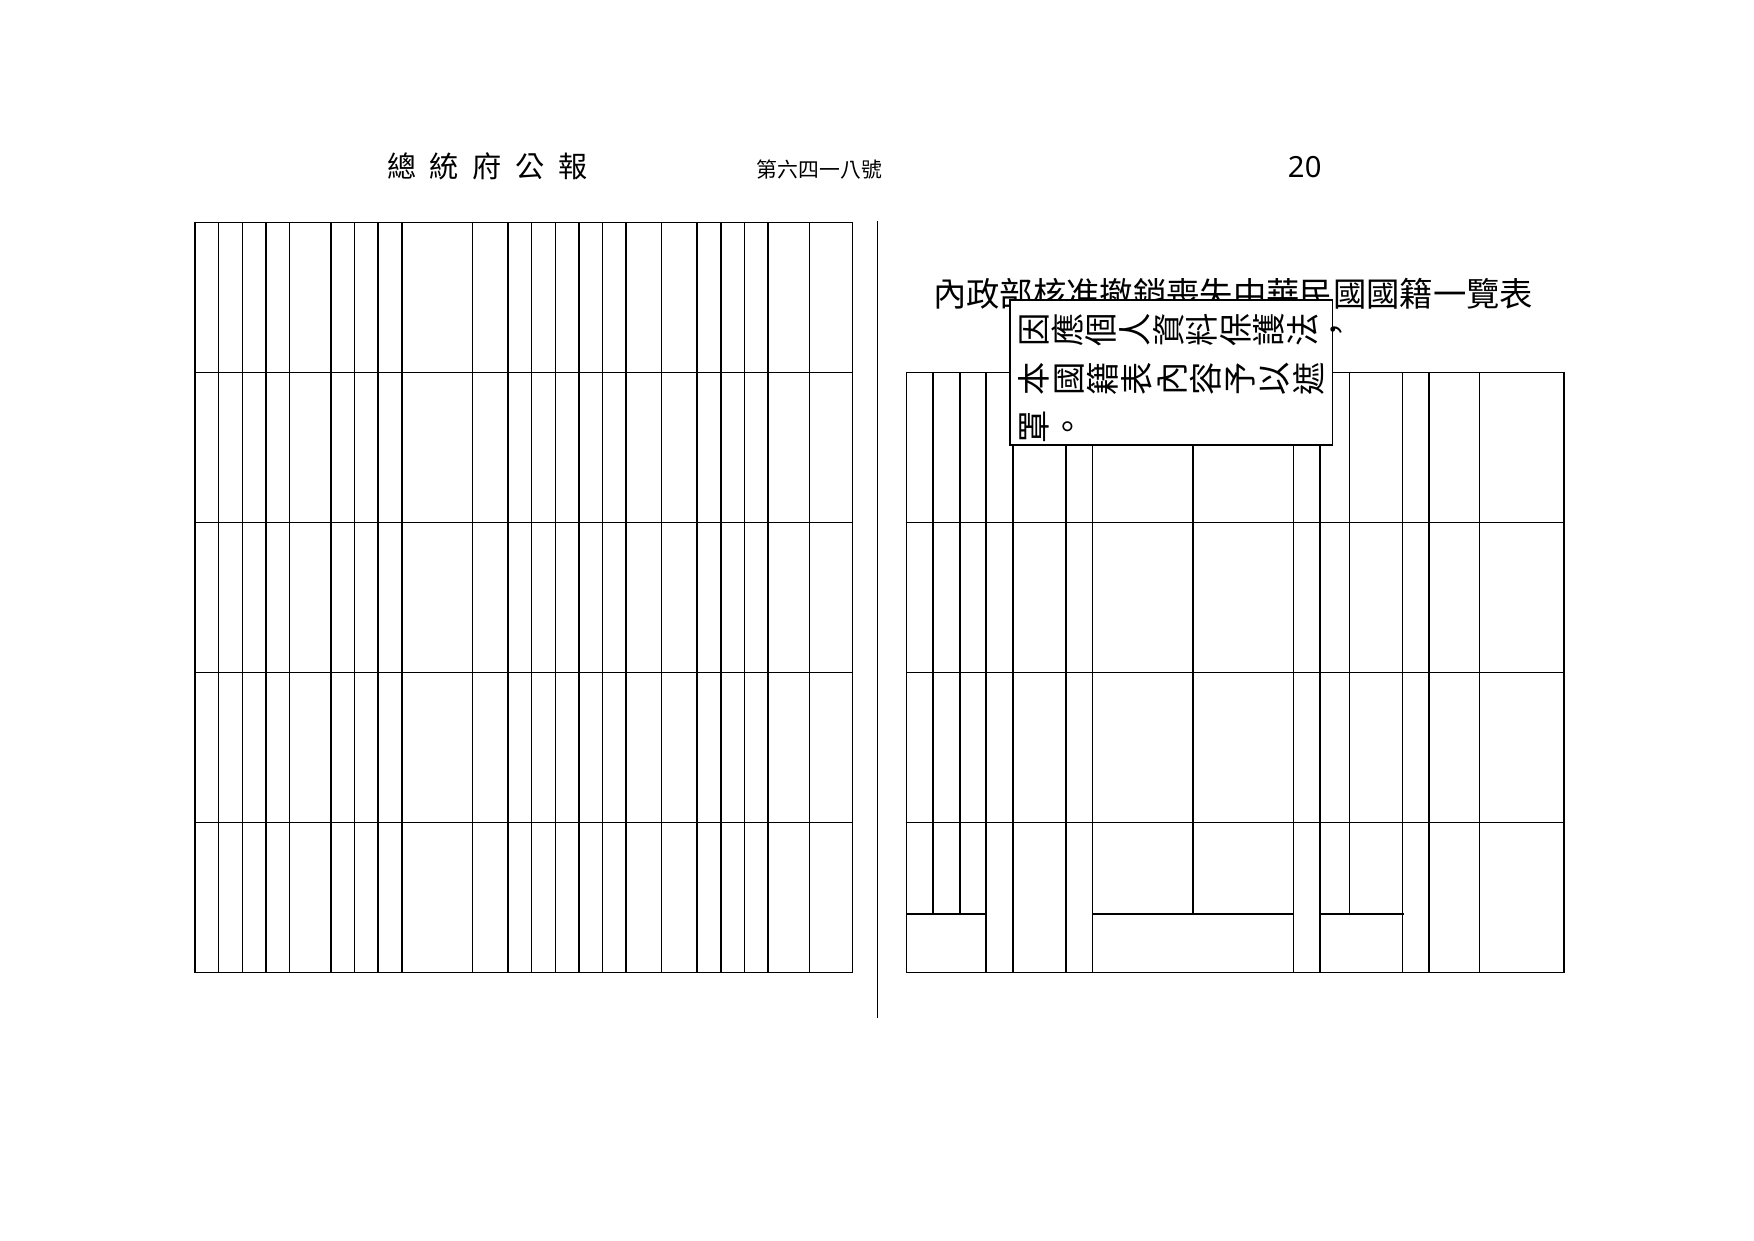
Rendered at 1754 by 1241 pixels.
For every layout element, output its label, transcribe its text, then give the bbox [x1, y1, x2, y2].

table_cell [603, 673, 625, 822]
table_cell [267, 223, 289, 372]
table_cell [1480, 823, 1563, 972]
table_cell [1480, 523, 1563, 672]
table_cell [219, 523, 242, 672]
table_cell [219, 373, 242, 522]
table_cell [698, 823, 720, 972]
table_cell [332, 823, 354, 972]
table_cell [403, 223, 472, 372]
table_cell [769, 373, 809, 522]
table_cell [379, 523, 401, 672]
table_cell [1430, 823, 1479, 972]
table_cell [580, 673, 602, 822]
table_cell [627, 223, 661, 372]
table_cell [1093, 823, 1192, 913]
table_cell [907, 823, 932, 913]
table_cell [627, 523, 661, 672]
table_cell [745, 673, 767, 822]
table_cell [987, 823, 1012, 972]
table_cell [290, 823, 330, 972]
table_cell [556, 823, 578, 972]
table_cell [934, 673, 959, 822]
table_header [987, 373, 1012, 522]
table_header [1350, 373, 1402, 522]
table_cell [698, 223, 720, 372]
table_cell [403, 373, 472, 522]
table_cell [769, 673, 809, 822]
table_cell [196, 523, 218, 672]
table_cell [1430, 523, 1479, 672]
table_cell [332, 223, 354, 372]
table_cell [769, 523, 809, 672]
table_cell [722, 823, 744, 972]
table_header [1321, 373, 1349, 522]
table_cell [580, 523, 602, 672]
table_cell [196, 823, 218, 972]
table_cell [745, 823, 767, 972]
table_cell [1321, 915, 1402, 972]
table_cell [196, 223, 218, 372]
table_cell [355, 523, 377, 672]
table_cell [1067, 673, 1092, 822]
table_cell [1403, 673, 1428, 822]
table_cell [532, 673, 555, 822]
table_cell [332, 523, 354, 672]
table_cell [961, 673, 985, 822]
table_header [907, 373, 932, 522]
table_cell [379, 373, 401, 522]
table_cell [627, 823, 661, 972]
text 內政部核准撤銷喪失中華民國國籍一覽表 [907, 222, 1559, 328]
table_cell [662, 523, 696, 672]
table_cell [698, 673, 720, 822]
table_header [934, 373, 959, 522]
table_cell [243, 523, 265, 672]
table_header [1194, 446, 1293, 522]
table_cell [290, 673, 330, 822]
table_cell [907, 673, 932, 822]
table_cell [290, 223, 330, 372]
table_cell [745, 223, 767, 372]
table_cell [196, 373, 218, 522]
table_cell [473, 673, 507, 822]
table_cell [722, 373, 744, 522]
table_cell [603, 523, 625, 672]
table_cell [961, 823, 985, 913]
table_cell [722, 673, 744, 822]
table_cell [532, 823, 555, 972]
table_cell [403, 673, 472, 822]
table_cell [603, 823, 625, 972]
table_header [1294, 446, 1319, 522]
table_cell [243, 673, 265, 822]
table_cell [379, 823, 401, 972]
table_cell [1067, 823, 1092, 972]
table_cell [332, 673, 354, 822]
table_header [1093, 446, 1192, 522]
table_cell [1194, 823, 1293, 913]
table_cell [722, 223, 744, 372]
table_cell [1194, 673, 1293, 822]
table_cell [1294, 673, 1319, 822]
table_cell [662, 673, 696, 822]
table_cell [1093, 523, 1192, 672]
table_cell [403, 823, 472, 972]
table_cell [1350, 523, 1402, 672]
table_cell [473, 523, 507, 672]
table_cell [810, 373, 852, 522]
table_cell [1350, 673, 1402, 822]
table_cell [1350, 823, 1402, 913]
table_cell [243, 823, 265, 972]
table_header [1403, 373, 1428, 522]
table_cell [580, 823, 602, 972]
table_cell [907, 523, 932, 672]
table_cell [1321, 823, 1349, 913]
table_cell [219, 223, 242, 372]
table_cell [934, 523, 959, 672]
table_cell [1093, 915, 1293, 972]
table_header [1430, 373, 1479, 522]
table_cell [532, 223, 555, 372]
table_cell [1014, 823, 1065, 972]
table_cell [603, 373, 625, 522]
table_cell [509, 523, 531, 672]
table_cell [532, 523, 555, 672]
table_cell [745, 373, 767, 522]
table_cell [603, 223, 625, 372]
table_cell [662, 823, 696, 972]
table_cell [355, 673, 377, 822]
table_cell [267, 523, 289, 672]
table_cell [473, 373, 507, 522]
table_cell [290, 373, 330, 522]
table_header [1014, 446, 1065, 522]
table_cell [1014, 523, 1065, 672]
table_cell [290, 523, 330, 672]
table_cell [934, 823, 959, 913]
table_cell [556, 673, 578, 822]
table_cell [1194, 523, 1293, 672]
table_cell [1294, 523, 1319, 672]
table_cell [961, 523, 985, 672]
table_cell [403, 523, 472, 672]
table_cell [627, 373, 661, 522]
table_cell [355, 373, 377, 522]
table_cell [532, 373, 555, 522]
table_cell [745, 523, 767, 672]
table_cell [627, 673, 661, 822]
table_cell [219, 673, 242, 822]
table_cell [243, 373, 265, 522]
table_header [1480, 373, 1563, 522]
table_cell [1321, 523, 1349, 672]
table_cell [662, 223, 696, 372]
table_cell [810, 223, 852, 372]
table_cell [1093, 673, 1192, 822]
table_cell [907, 915, 985, 972]
table_cell [698, 373, 720, 522]
table_cell [1430, 673, 1479, 822]
table_cell [769, 823, 809, 972]
table_cell [267, 673, 289, 822]
table_cell [332, 373, 354, 522]
table_cell [987, 673, 1012, 822]
table_cell [379, 673, 401, 822]
table_cell [1014, 673, 1065, 822]
table_cell [509, 823, 531, 972]
table_cell [580, 373, 602, 522]
table_cell [219, 823, 242, 972]
table_cell [243, 223, 265, 372]
table_cell [556, 523, 578, 672]
table_cell [509, 373, 531, 522]
table_cell [1294, 823, 1319, 972]
table_cell [810, 823, 852, 972]
table_cell [196, 673, 218, 822]
table_cell [1067, 523, 1092, 672]
table_cell [355, 823, 377, 972]
table_cell [769, 223, 809, 372]
table_cell [509, 673, 531, 822]
table_header [961, 373, 985, 522]
table_cell [473, 823, 507, 972]
table_cell [267, 373, 289, 522]
table_cell [379, 223, 401, 372]
table_header [1067, 446, 1092, 522]
table_cell [473, 223, 507, 372]
table_cell [556, 223, 578, 372]
table_cell [355, 223, 377, 372]
table_cell [267, 823, 289, 972]
table_cell [722, 523, 744, 672]
table_cell [662, 373, 696, 522]
table_cell [1403, 523, 1428, 672]
table_cell [556, 373, 578, 522]
table_cell [1321, 673, 1349, 822]
table_cell [509, 223, 531, 372]
table_cell [810, 673, 852, 822]
table_cell [698, 523, 720, 672]
table_cell [580, 223, 602, 372]
table_cell [1403, 823, 1428, 972]
table_cell [810, 523, 852, 672]
table_cell [1480, 673, 1563, 822]
table_cell [987, 523, 1012, 672]
